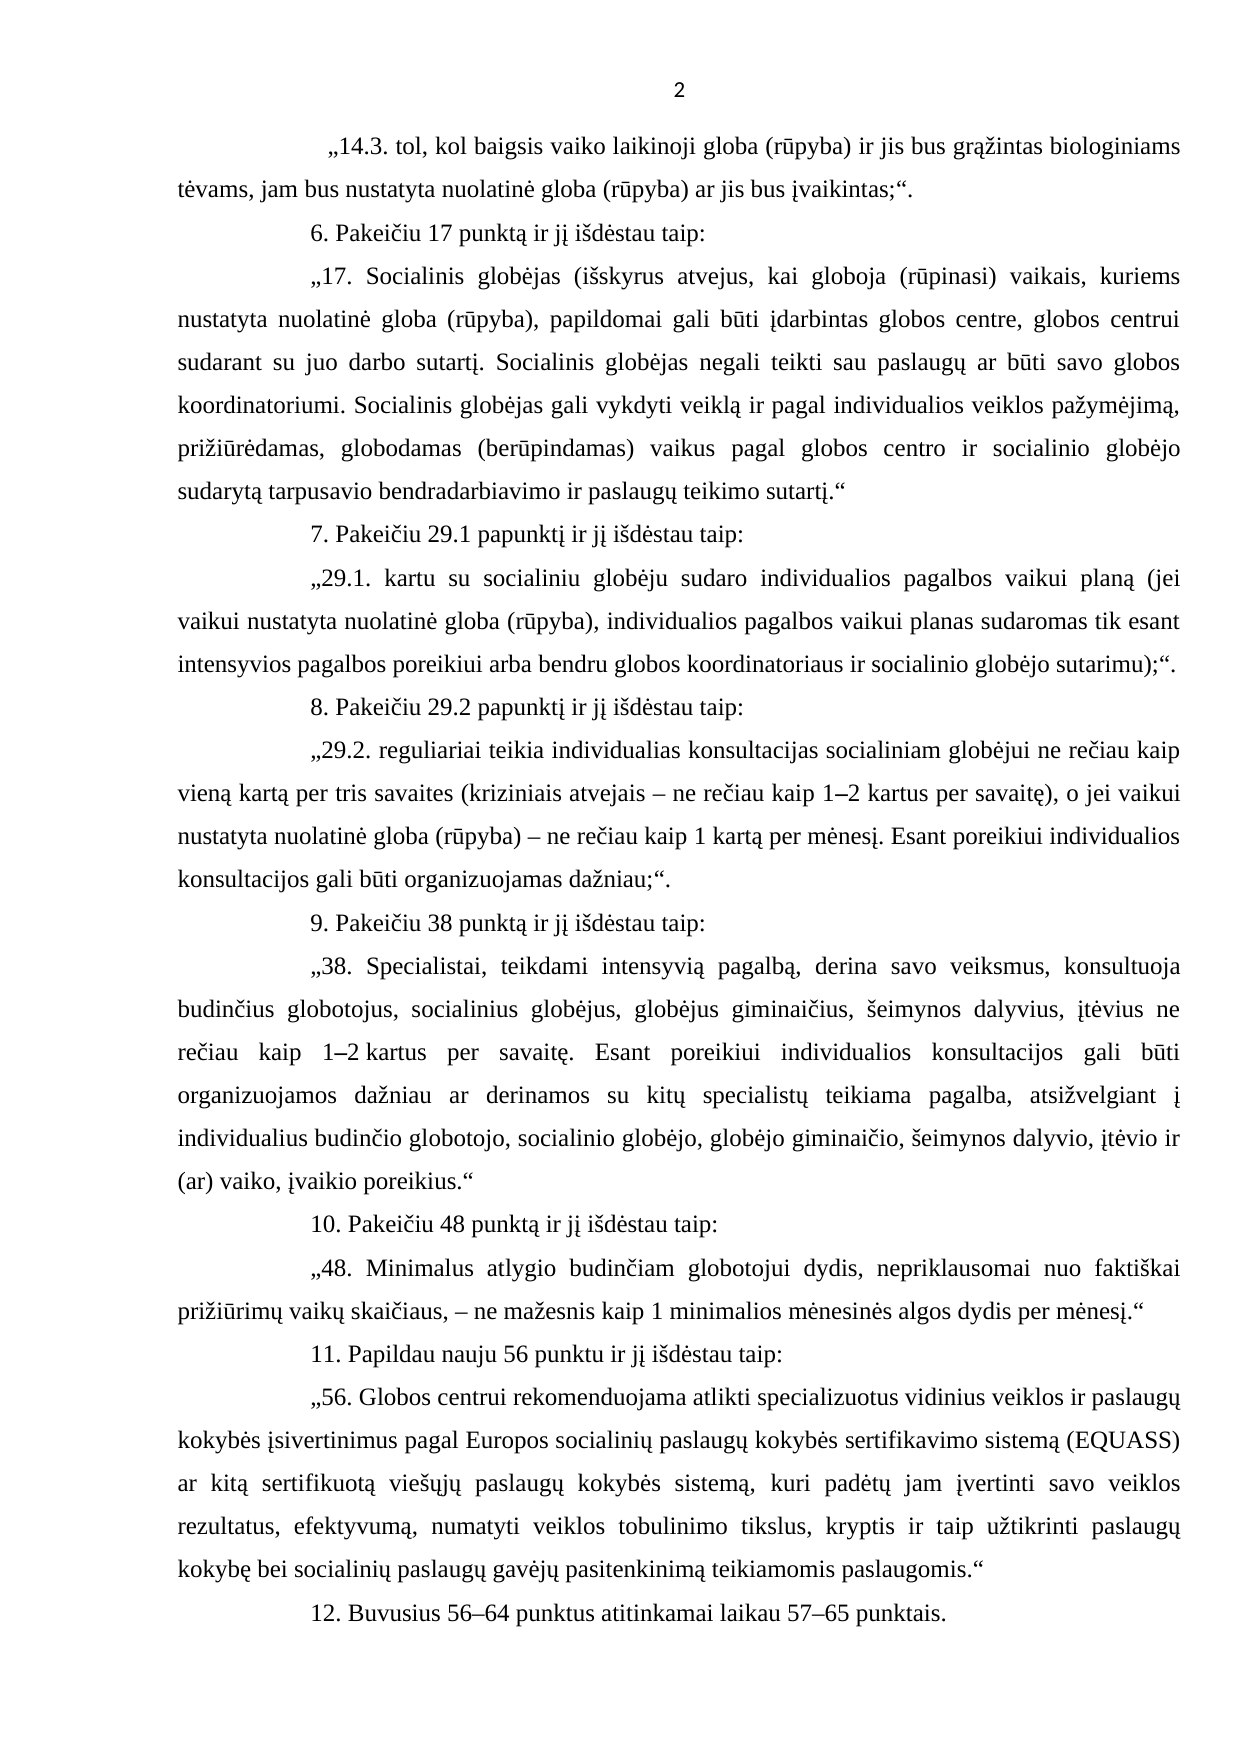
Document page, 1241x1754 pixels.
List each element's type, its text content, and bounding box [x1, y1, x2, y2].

text 11. Papildau nauju 56 punktu ir jį išdėstau taip: [177, 1339, 1181, 1368]
text „48. Minimalus atlygio budinčiam globotojui dydis, nepriklausomai nuo faktiškai prižiūrimų vaikų skaičiaus, – ne mažesnis kaip 1 minimalios mėnesinės algos dydis per mėnesį.“ [177, 1253, 1181, 1324]
text „29.1. kartu su socialiniu globėju sudaro individualios pagalbos vaikui planą (jei vaikui nustatyta nuolatinė globa (rūpyba), individualios pagalbos vaikui planas sudaromas tik esant intensyvios pagalbos poreikiui arba bendru globos koordinatoriaus ir socialinio globėjo sutarimu);“. [177, 563, 1181, 678]
text 9. Pakeičiu 38 punktą ir jį išdėstau taip: [177, 908, 1181, 936]
text 8. Pakeičiu 29.2 papunktį ir jį išdėstau taip: [177, 692, 1181, 721]
text 6. Pakeičiu 17 punktą ir jį išdėstau taip: [177, 218, 1181, 246]
text „17. Socialinis globėjas (išskyrus atvejus, kai globoja (rūpinasi) vaikais, kuriems nustatyta nuolatinė globa (rūpyba), papildomai gali būti įdarbintas globos centre, globos centrui sudarant su juo darbo sutartį. Socialinis globėjas negali teikti sau paslaugų ar būti savo globos koordinatoriumi. Socialinis globėjas gali vykdyti veiklą ir pagal individualios veiklos pažymėjimą, prižiūrėdamas, globodamas (berūpindamas) vaikus pagal globos centro ir socialinio globėjo sudarytą tarpusavio bendradarbiavimo ir paslaugų teikimo sutartį.“ [177, 261, 1181, 505]
text „14.3. tol, kol baigsis vaiko laikinoji globa (rūpyba) ir jis bus grąžintas biologiniams tėvams, jam bus nustatyta nuolatinė globa (rūpyba) ar jis bus įvaikintas;“. [177, 131, 1181, 203]
text „38. Specialistai, teikdami intensyvią pagalbą, derina savo veiksmus, konsultuoja budinčius globotojus, socialinius globėjus, globėjus giminaičius, šeimynos dalyvius, įtėvius ne rečiau kaip 1–2 kartus per savaitę. Esant poreikiui individualios konsultacijos gali būti organizuojamos dažniau ar derinamos su kitų specialistų teikiama pagalba, atsižvelgiant į individualius budinčio globotojo, socialinio globėjo, globėjo giminaičio, šeimynos dalyvio, įtėvio ir (ar) vaiko, įvaikio poreikius.“ [177, 951, 1181, 1195]
text 12. Buvusius 56–64 punktus atitinkamai laikau 57–65 punktais. [177, 1598, 1181, 1626]
text „56. Globos centrui rekomenduojama atlikti specializuotus vidinius veiklos ir paslaugų kokybės įsivertinimus pagal Europos socialinių paslaugų kokybės sertifikavimo sistemą (EQUASS) ar kitą sertifikuotą viešųjų paslaugų kokybės sistemą, kuri padėtų jam įvertinti savo veiklos rezultatus, efektyvumą, numatyti veiklos tobulinimo tikslus, kryptis ir taip užtikrinti paslaugų kokybę bei socialinių paslaugų gavėjų pasitenkinimą teikiamomis paslaugomis.“ [177, 1382, 1181, 1583]
text 7. Pakeičiu 29.1 papunktį ir jį išdėstau taip: [177, 519, 1181, 548]
text „29.2. reguliariai teikia individualias konsultacijas socialiniam globėjui ne rečiau kaip vieną kartą per tris savaites (kriziniais atvejais – ne rečiau kaip 1–2 kartus per savaitę), o jei vaikui nustatyta nuolatinė globa (rūpyba) – ne rečiau kaip 1 kartą per mėnesį. Esant poreikiui individualios konsultacijos gali būti organizuojamas dažniau;“. [177, 735, 1181, 893]
text 10. Pakeičiu 48 punktą ir jį išdėstau taip: [177, 1209, 1181, 1238]
